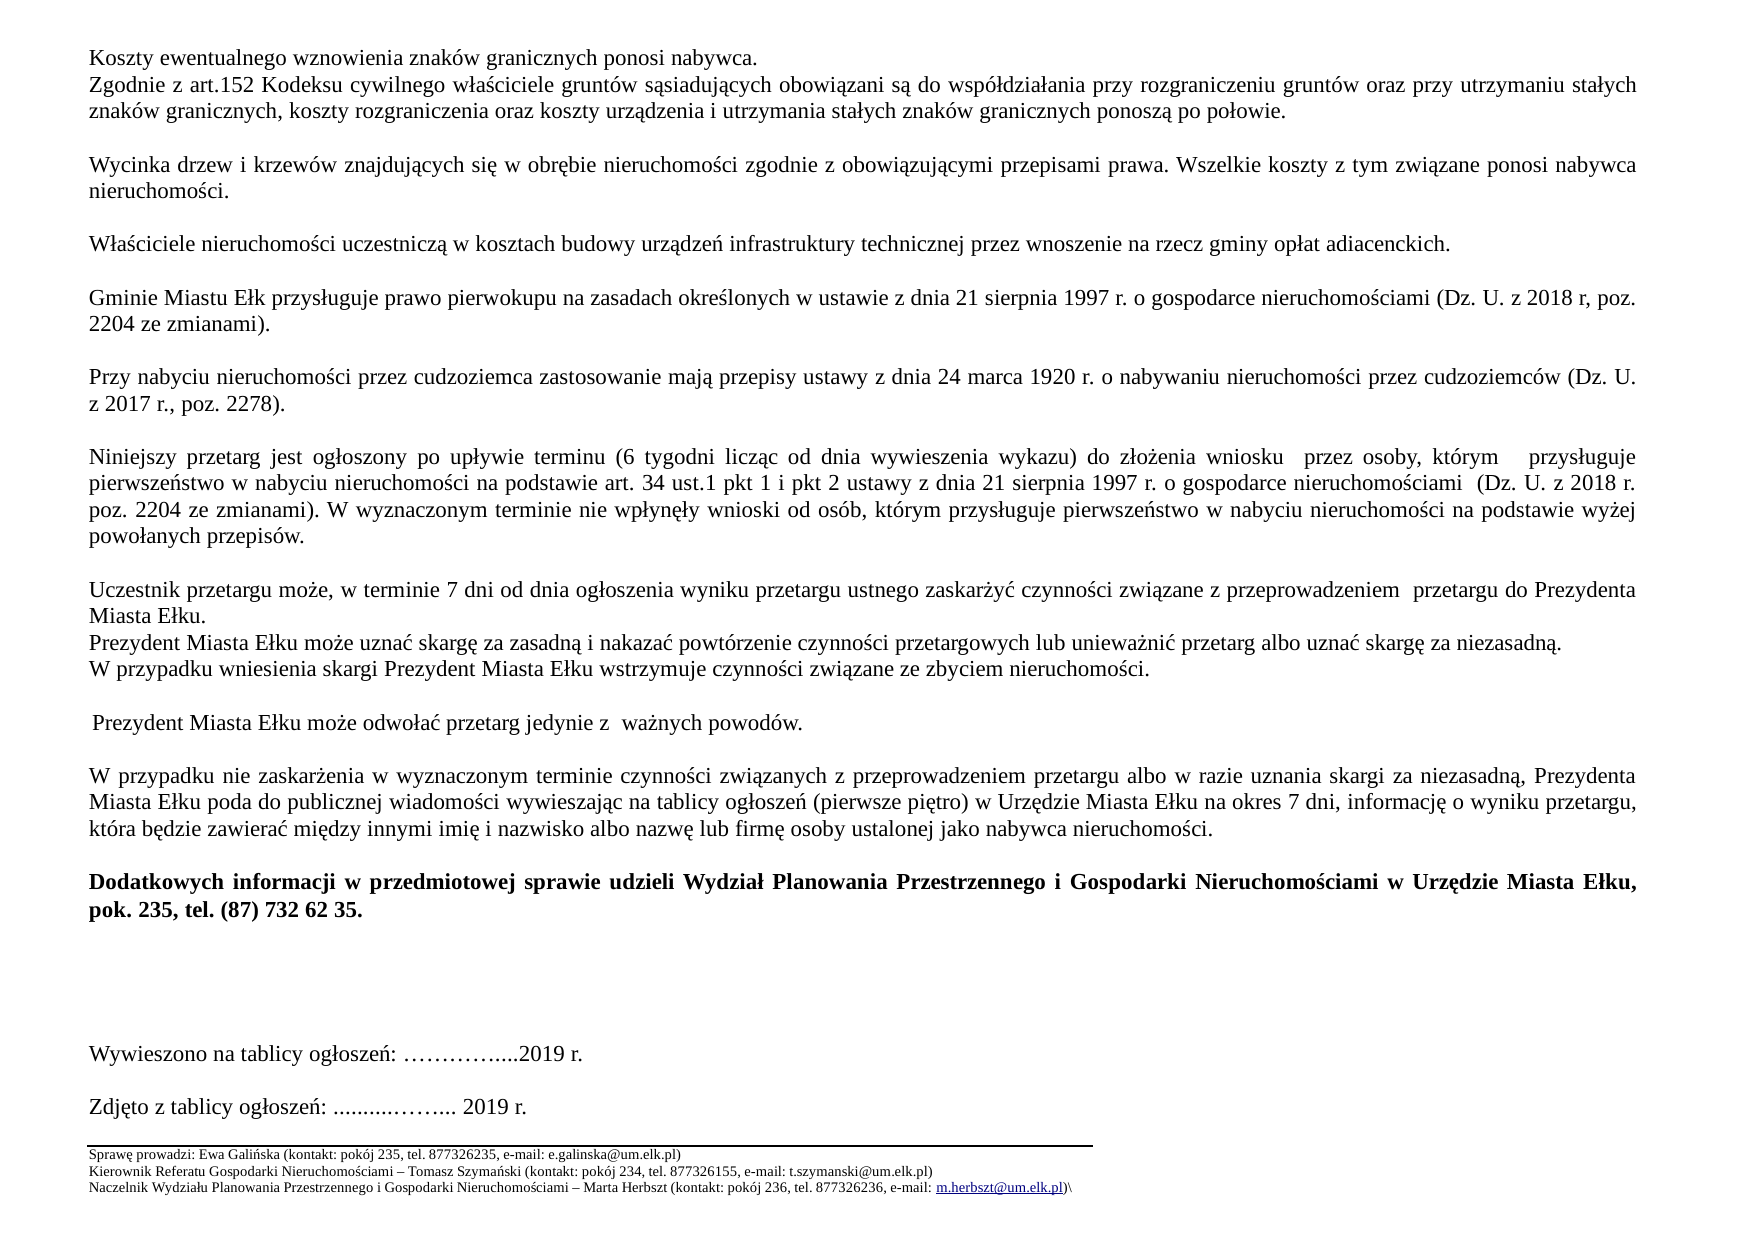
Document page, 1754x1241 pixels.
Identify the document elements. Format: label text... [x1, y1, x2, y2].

text Właściciele nieruchomości uczestniczą w kosztach budowy urządzeń infrastruktury technicznej przez wnoszenie na rzecz gminy opłat adiacenckich. [89, 230, 1639, 257]
text Uczestnik przetargu może, w terminie 7 dni od dnia ogłoszenia wyniku przetargu ustnego zaskarżyć czynności związane z przeprowadzeniem przetargu do Prezydenta Miasta Ełku. [89, 576, 1639, 629]
text W przypadku nie zaskarżenia w wyznaczonym terminie czynności związanych z przeprowadzeniem przetargu albo w razie uznania skargi za niezasadną, Prezydenta Miasta Ełku poda do publicznej wiadomości wywieszając na tablicy ogłoszeń (pierwsze piętro) w Urzędzie Miasta Ełku na okres 7 dni, informację o wyniku przetargu, która będzie zawierać między innymi imię i nazwisko albo nazwę lub firmę osoby ustalonej jako nabywca nieruchomości. [89, 761, 1639, 841]
text Kierownik Referatu Gospodarki Nieruchomościami – Tomasz Szymański (kontakt: pokój 234, tel. 877326155, e-mail: t.szymanski@um.elk.pl) [89, 1162, 1639, 1179]
text Dodatkowych informacji w przedmiotowej sprawie udzieli Wydział Planowania Przestrzennego i Gospodarki Nieruchomościami w Urzędzie Miasta Ełku, pok. 235, tel. (87) 732 62 35. [89, 868, 1639, 923]
text Koszty ewentualnego wznowienia znaków granicznych ponosi nabywca. [89, 44, 1639, 71]
text Niniejszy przetarg jest ogłoszony po upływie terminu (6 tygodni licząc od dnia wywieszenia wykazu) do złożenia wniosku przez osoby, którym przysługuje pierwszeństwo w nabyciu nieruchomości na podstawie art. 34 ust.1 pkt 1 i pkt 2 ustawy z dnia 21 sierpnia 1997 r. o gospodarce nieruchomościami (Dz. U. z 2018 r. poz. 2204 ze zmianami). W wyznaczonym terminie nie wpłynęły wnioski od osób, którym przysługuje pierwszeństwo w nabyciu nieruchomości na podstawie wyżej powołanych przepisów. [89, 443, 1639, 549]
text Zgodnie z art.152 Kodeksu cywilnego właściciele gruntów sąsiadujących obowiązani są do współdziałania przy rozgraniczeniu gruntów oraz przy utrzymaniu stałych znaków granicznych, koszty rozgraniczenia oraz koszty urządzenia i utrzymania stałych znaków granicznych ponoszą po połowie. [89, 71, 1639, 124]
text Wycinka drzew i krzewów znajdujących się w obrębie nieruchomości zgodnie z obowiązującymi przepisami prawa. Wszelkie koszty z tym związane ponosi nabywca nieruchomości. [89, 151, 1639, 204]
text Sprawę prowadzi: Ewa Galińska (kontakt: pokój 235, tel. 877326235, e-mail: e.galinska@um.elk.pl) [89, 1146, 1639, 1162]
text Gminie Miastu Ełk przysługuje prawo pierwokupu na zasadach określonych w ustawie z dnia 21 sierpnia 1997 r. o gospodarce nieruchomościami (Dz. U. z 2018 r, poz. 2204 ze zmianami). [89, 283, 1639, 336]
text Naczelnik Wydziału Planowania Przestrzennego i Gospodarki Nieruchomościami – Marta Herbszt (kontakt: pokój 236, tel. 877326236, e-mail: m.herbszt@um.elk.pl)\ [89, 1179, 1639, 1196]
text W przypadku wniesienia skargi Prezydent Miasta Ełku wstrzymuje czynności związane ze zbyciem nieruchomości. [89, 655, 1639, 682]
text Wywieszono na tablicy ogłoszeń: …………....2019 r. [89, 1039, 1639, 1066]
text Prezydent Miasta Ełku może uznać skargę za zasadną i nakazać powtórzenie czynności przetargowych lub unieważnić przetarg albo uznać skargę za niezasadną. [89, 629, 1639, 655]
text Prezydent Miasta Ełku może odwołać przetarg jedynie z ważnych powodów. [92, 708, 1639, 735]
text Przy nabyciu nieruchomości przez cudzoziemca zastosowanie mają przepisy ustawy z dnia 24 marca 1920 r. o nabywaniu nieruchomości przez cudzoziemców (Dz. U. z 2017 r., poz. 2278). [89, 363, 1639, 416]
text Zdjęto z tablicy ogłoszeń: ..........……... 2019 r. [89, 1093, 1639, 1119]
